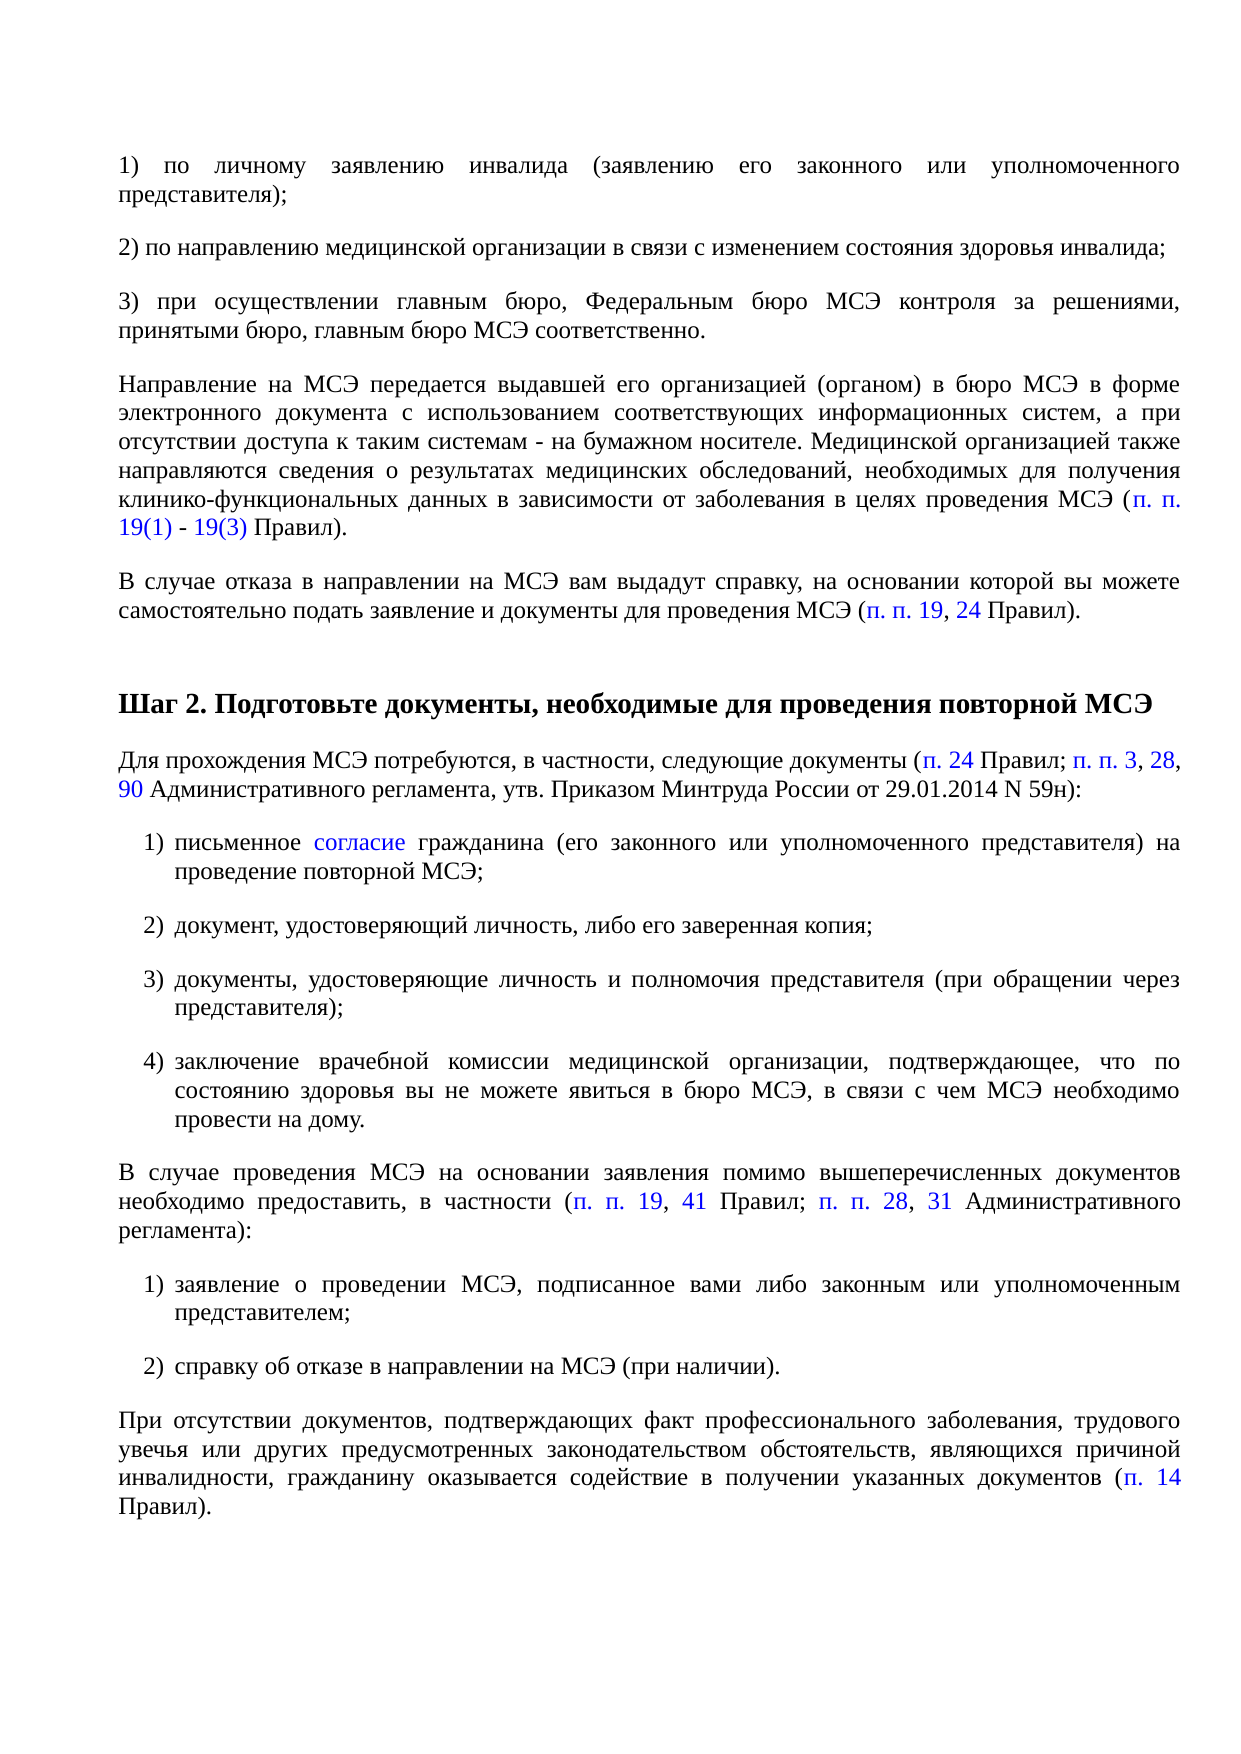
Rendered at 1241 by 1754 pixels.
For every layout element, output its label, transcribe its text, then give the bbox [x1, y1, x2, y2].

list документы, удостоверяющие личность и полномочия представителя (при обращении через представителя); [143, 964, 1181, 1021]
text В случае проведения МСЭ на основании заявления помимо вышеперечисленных документов необходимо предоставить, в частности (п. п. 19, 41 Правил; п. п. 28, 31 Административного регламента): [118, 1157, 1181, 1244]
text 2) по направлению медицинской организации в связи с изменением состояния здоровья инвалида; [118, 232, 1181, 261]
text Направление на МСЭ передается выдавшей его организацией (органом) в бюро МСЭ в форме электронного документа с использованием соответствующих информационных систем, а при отсутствии доступа к таким системам - на бумажном носителе. Медицинской организацией также направляются сведения о результатах медицинских обследований, необходимых для получения клинико-функциональных данных в зависимости от заболевания в целях проведения МСЭ (п. п. 19(1) - 19(3) Правил). [118, 369, 1181, 541]
text 1) по личному заявлению инвалида (заявлению его законного или уполномоченного представителя); [118, 150, 1181, 207]
list документ, удостоверяющий личность, либо его заверенная копия; [143, 910, 1181, 939]
subtitle Шаг 2. Подготовьте документы, необходимые для проведения повторной МСЭ [118, 686, 1181, 720]
text Для прохождения МСЭ потребуются, в частности, следующие документы (п. 24 Правил; п. п. 3, 28, 90 Административного регламента, утв. Приказом Минтруда России от 29.01.2014 N 59н): [118, 745, 1181, 802]
list письменное согласие гражданина (его законного или уполномоченного представителя) на проведение повторной МСЭ; [143, 827, 1181, 885]
list справку об отказе в направлении на МСЭ (при наличии). [143, 1351, 1181, 1380]
text 3) при осуществлении главным бюро, Федеральным бюро МСЭ контроля за решениями, принятыми бюро, главным бюро МСЭ соответственно. [118, 286, 1181, 344]
list заключение врачебной комиссии медицинской организации, подтверждающее, что по состоянию здоровья вы не можете явиться в бюро МСЭ, в связи с чем МСЭ необходимо провести на дому. [143, 1046, 1181, 1132]
text В случае отказа в направлении на МСЭ вам выдадут справку, на основании которой вы можете самостоятельно подать заявление и документы для проведения МСЭ (п. п. 19, 24 Правил). [118, 566, 1181, 624]
text При отсутствии документов, подтверждающих факт профессионального заболевания, трудового увечья или других предусмотренных законодательством обстоятельств, являющихся причиной инвалидности, гражданину оказывается содействие в получении указанных документов (п. 14 Правил). [118, 1405, 1181, 1520]
list заявление о проведении МСЭ, подписанное вами либо законным или уполномоченным представителем; [143, 1269, 1181, 1326]
